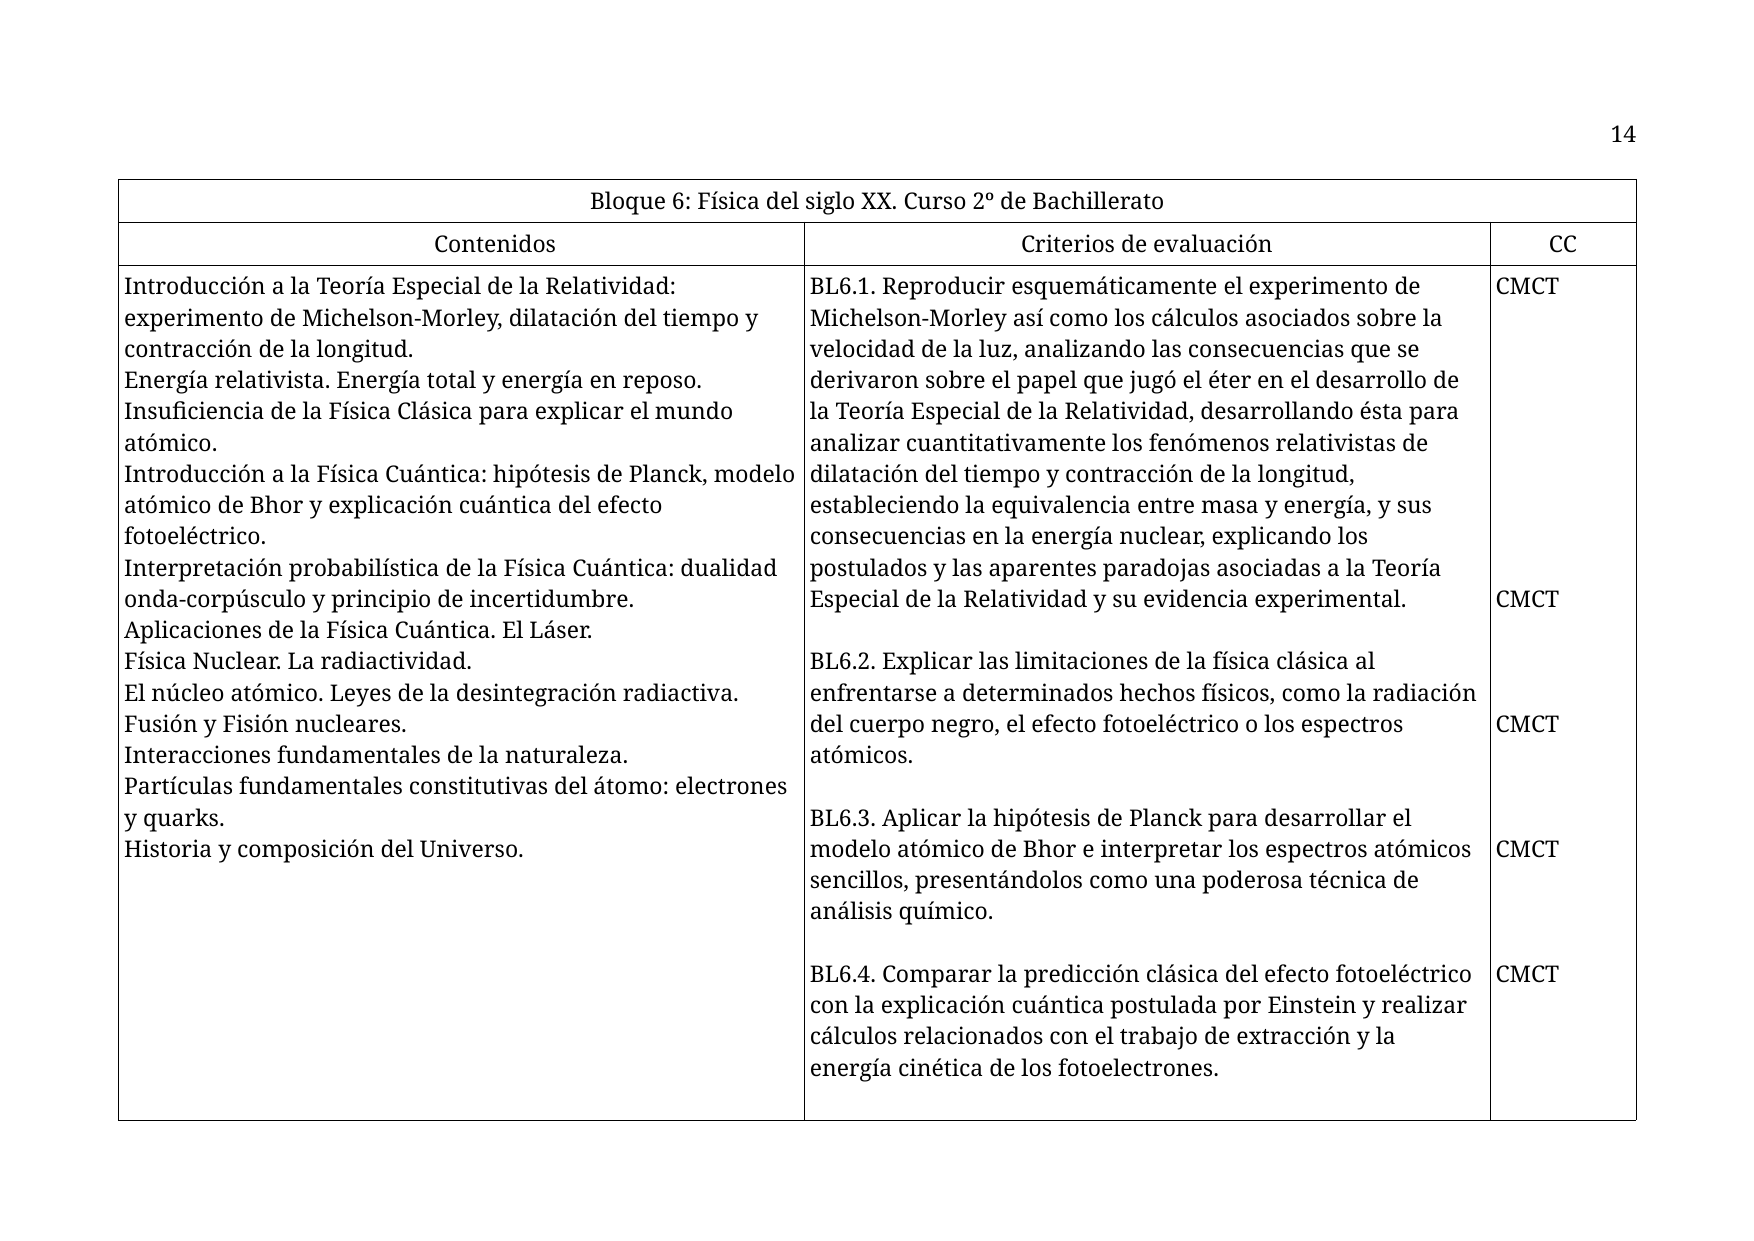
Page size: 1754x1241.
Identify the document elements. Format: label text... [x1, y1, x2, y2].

table_cell CC [1491, 223, 1636, 264]
table_cell BL6.1. Reproducir esquemáticamente el experimento de Michelson-Morley así como los cálculos asociados sobre la velocidad de la luz, analizando las consecuencias que se derivaron sobre el papel que jugó el éter en el desarrollo de la Teoría Especial de la Relatividad, desarrollando ésta para analizar cuantitativamente los fenómenos relativistas de dilatación del tiempo y contracción de la longitud, estableciendo la equivalencia entre masa y energía, y sus consecuencias en la energía nuclear, explicando los postulados y las aparentes paradojas asociadas a la Teoría Especial de la Relatividad y su evidencia experimental. BL6.2. Explicar las limitaciones de la física clásica al enfrentarse a determinados hechos físicos, como la radiación del cuerpo negro, el efecto fotoeléctrico o los espectros atómicos. BL6.3. Aplicar la hipótesis de Planck para desarrollar el modelo atómico de Bhor e interpretar los espectros atómicos sencillos, presentándolos como una poderosa técnica de análisis químico. BL6.4. Comparar la predicción clásica del efecto fotoeléctrico con la explicación cuántica postulada por Einstein y realizar cálculos relacionados con el trabajo de extracción y la energía cinética de los fotoelectrones. [805, 266, 1490, 1120]
table_cell Contenidos [119, 223, 804, 264]
table_cell CMCT CMCT CMCT CMCT CMCT [1491, 266, 1636, 1120]
table_header Bloque 6: Física del siglo XX. Curso 2º de Bachillerato [119, 180, 1636, 222]
table_cell Criterios de evaluación [805, 223, 1490, 264]
table_cell Introducción a la Teoría Especial de la Relatividad: experimento de Michelson-Morley, dilatación del tiempo y contracción de la longitud. Energía relativista. Energía total y energía en reposo. Insuficiencia de la Física Clásica para explicar el mundo atómico. Introducción a la Física Cuántica: hipótesis de Planck, modelo atómico de Bhor y explicación cuántica del efecto fotoeléctrico. Interpretación probabilística de la Física Cuántica: dualidad onda-corpúsculo y principio de incertidumbre. Aplicaciones de la Física Cuántica. El Láser. Física Nuclear. La radiactividad. El núcleo atómico. Leyes de la desintegración radiactiva. Fusión y Fisión nucleares. Interacciones fundamentales de la naturaleza. Partículas fundamentales constitutivas del átomo: electrones y quarks. Historia y composición del Universo. [119, 266, 804, 1120]
